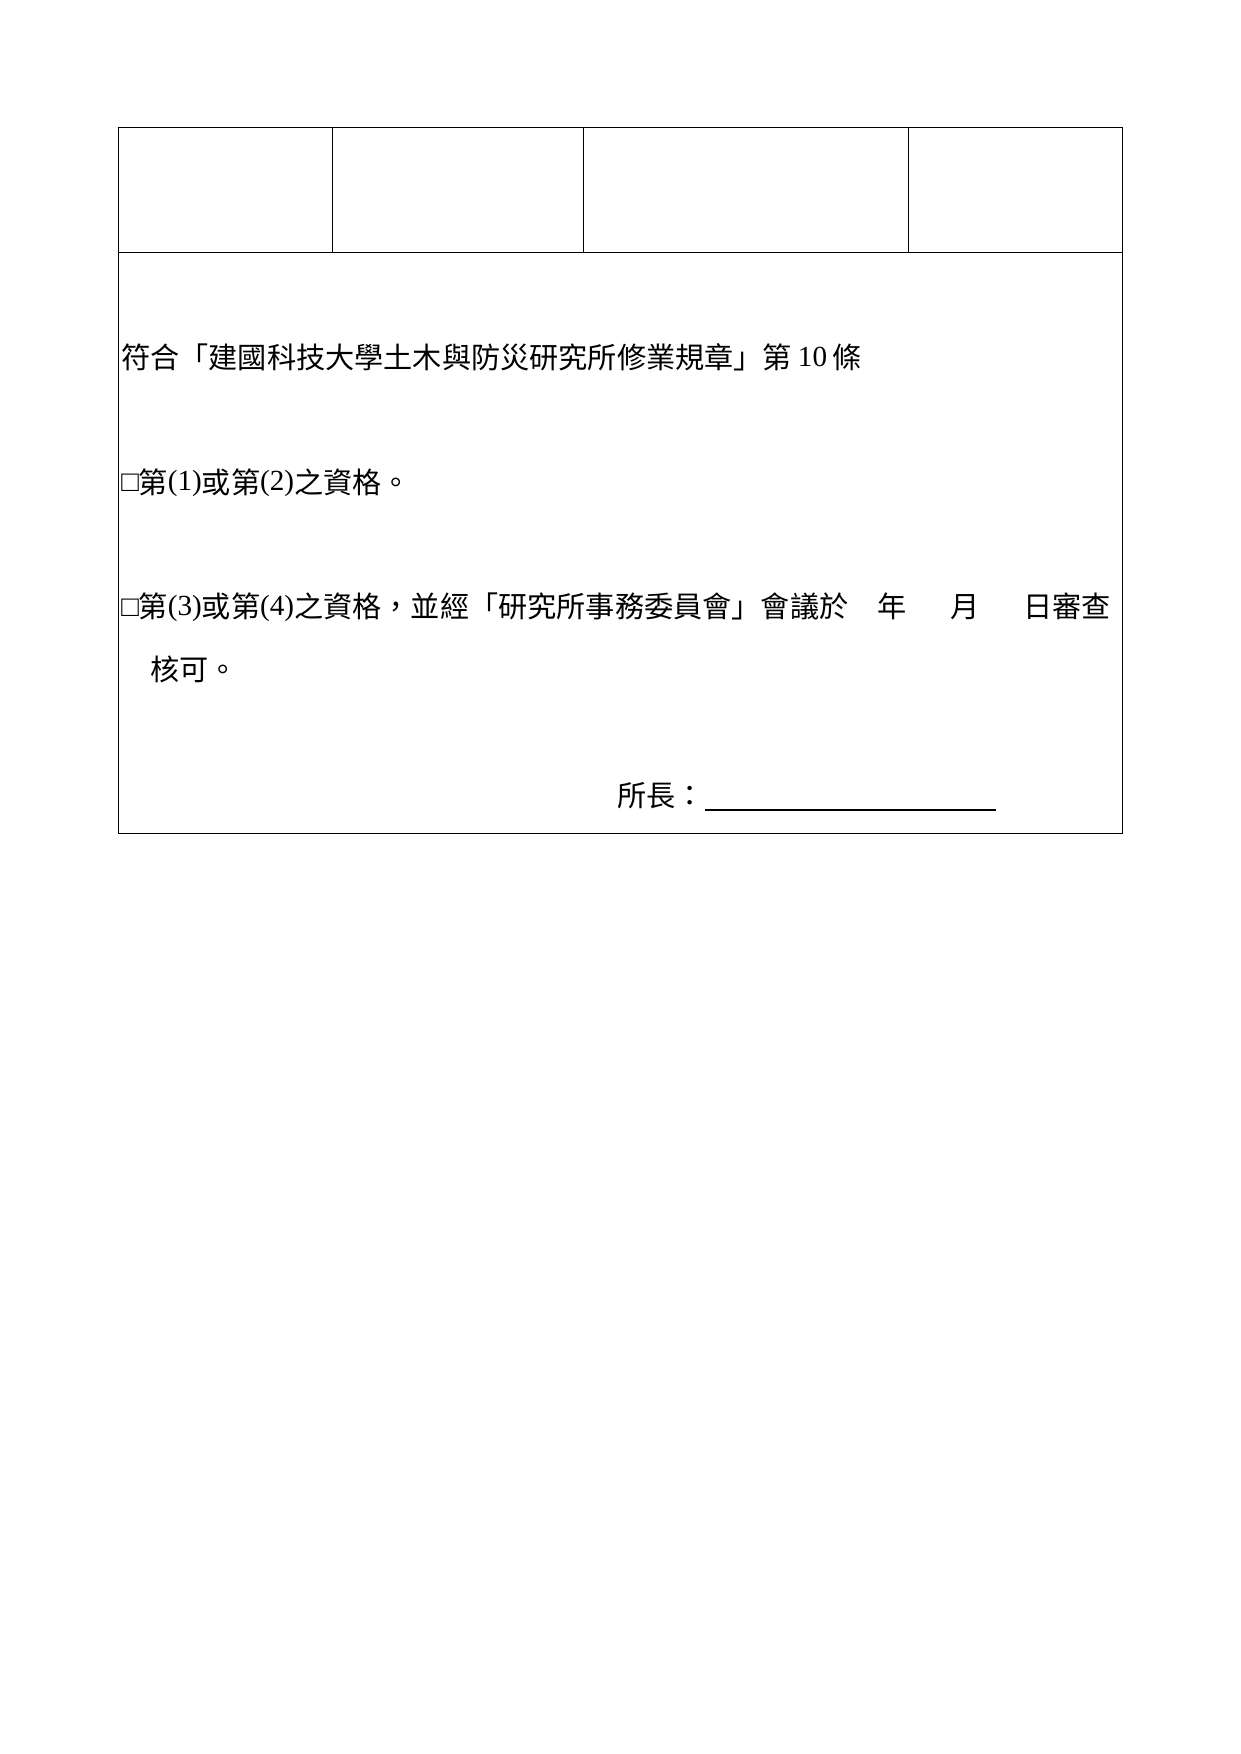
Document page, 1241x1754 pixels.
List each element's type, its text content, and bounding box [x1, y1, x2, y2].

table_cell 符合「建國科技大學土木與防災研究所修業規章」第10條 □第(1)或第(2)之資格。 □第(3)或第(4)之資格，並經「研究所事務委員會」會議於 年 月 日審查核可。 所長： [119, 253, 1122, 833]
table_cell [584, 128, 908, 252]
table_cell [119, 128, 332, 252]
table_cell [909, 128, 1122, 252]
table_cell [333, 128, 583, 252]
